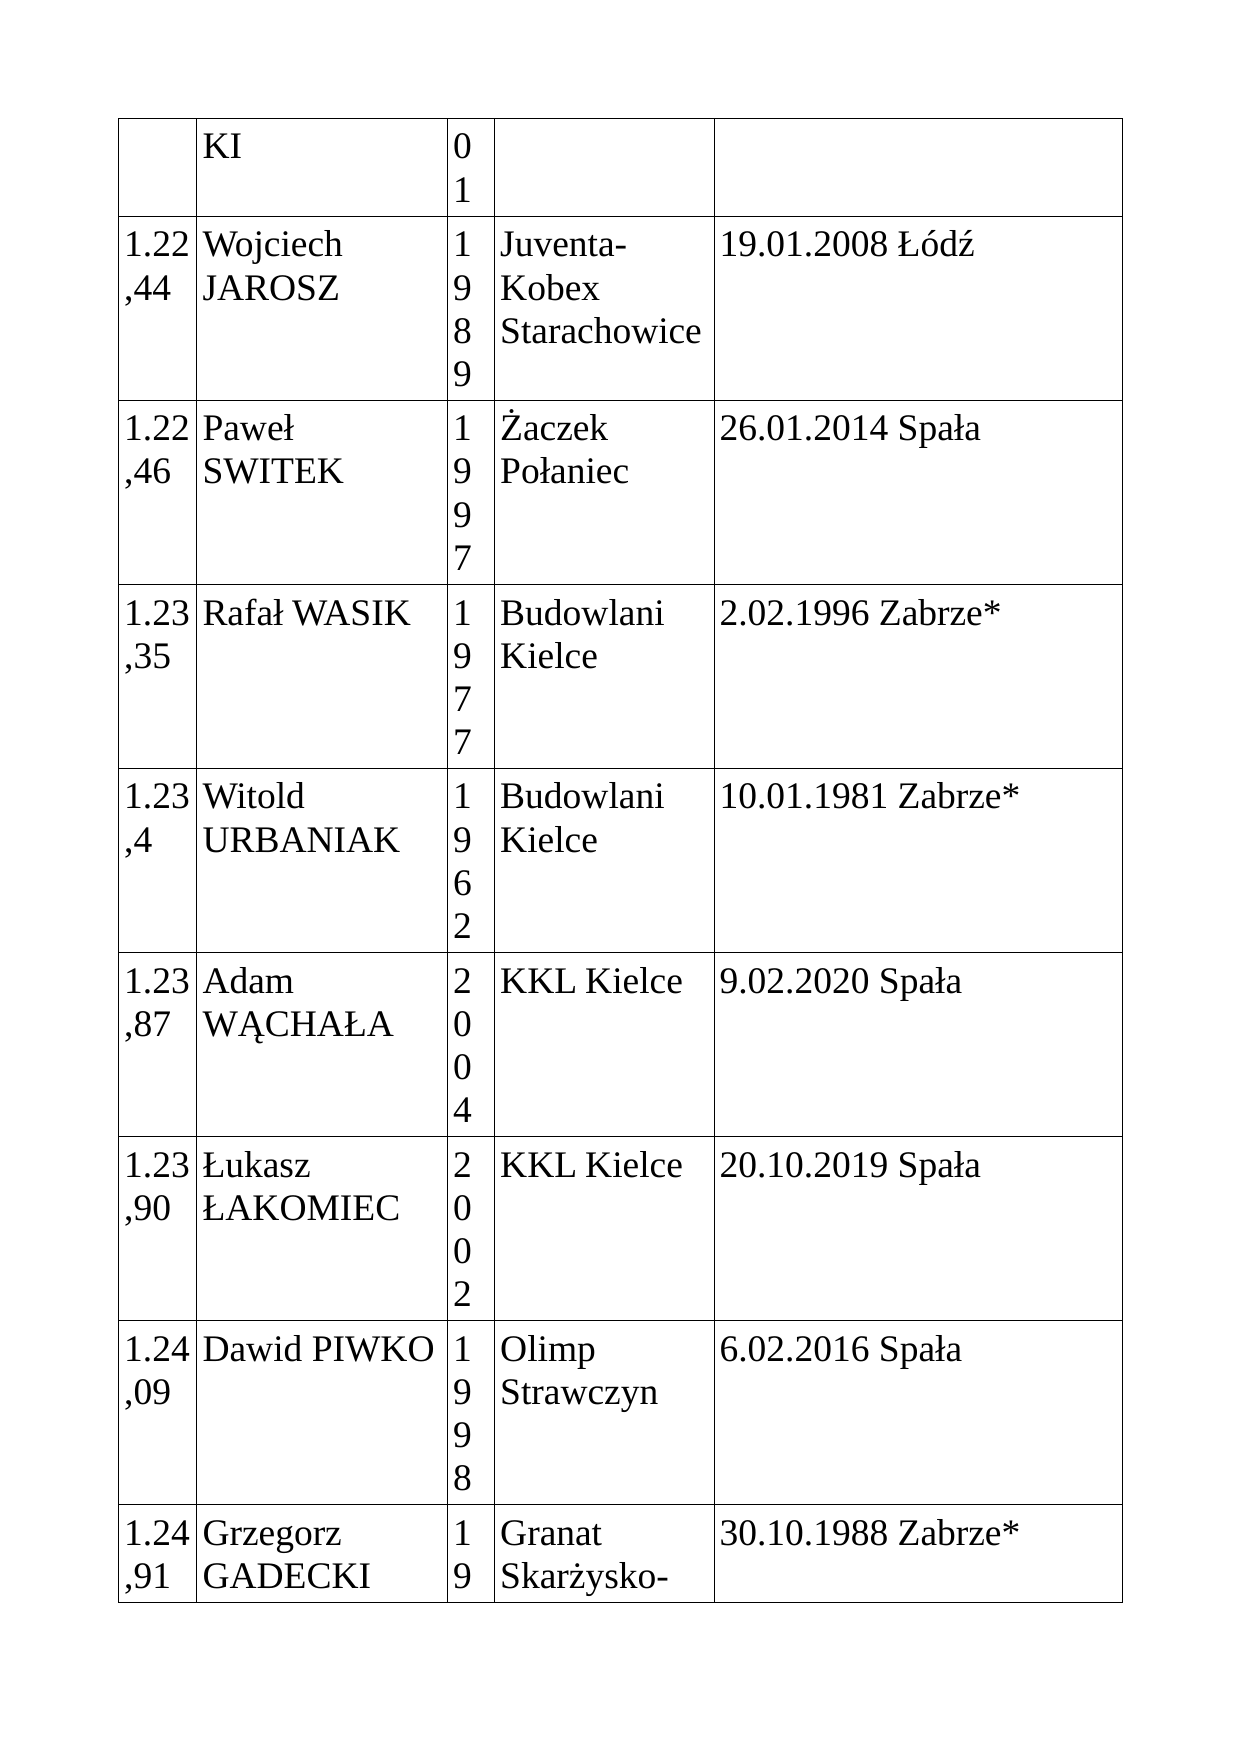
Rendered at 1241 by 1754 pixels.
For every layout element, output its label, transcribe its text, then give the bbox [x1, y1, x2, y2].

table_cell 2004 [448, 953, 494, 1136]
table_cell 30.10.1988 Zabrze* [715, 1505, 1122, 1602]
table_cell Granat Skarżysko- [495, 1505, 714, 1602]
table_cell 1.24,09 [119, 1321, 196, 1504]
table_cell Grzegorz GADECKI [197, 1505, 447, 1602]
table_cell 1.22,46 [119, 401, 196, 584]
table_cell [715, 119, 1122, 216]
table_cell 1997 [448, 401, 494, 584]
table_cell 10.01.1981 Zabrze* [715, 769, 1122, 952]
table_cell Łukasz ŁAKOMIEC [197, 1137, 447, 1320]
table_cell 1962 [448, 769, 494, 952]
table_cell Witold URBANIAK [197, 769, 447, 952]
table_cell 2002 [448, 1137, 494, 1320]
table_cell [495, 119, 714, 216]
table_cell Budowlani Kielce [495, 585, 714, 768]
table_cell 1.23,87 [119, 953, 196, 1136]
table_cell 1.23,90 [119, 1137, 196, 1320]
table_cell 26.01.2014 Spała [715, 401, 1122, 584]
table_cell Żaczek Połaniec [495, 401, 714, 584]
table_cell 20.10.2019 Spała [715, 1137, 1122, 1320]
table_cell 1.22,44 [119, 217, 196, 400]
table_cell 19 [448, 1505, 494, 1602]
table_cell Dawid PIWKO [197, 1321, 447, 1504]
table_cell Wojciech JAROSZ [197, 217, 447, 400]
table_cell Juventa-Kobex Starachowice [495, 217, 714, 400]
table_cell 1998 [448, 1321, 494, 1504]
table_cell 9.02.2020 Spała [715, 953, 1122, 1136]
table_cell Rafał WASIK [197, 585, 447, 768]
table_cell Adam WĄCHAŁA [197, 953, 447, 1136]
table_cell KI [197, 119, 447, 216]
table_cell 01 [448, 119, 494, 216]
table_cell 1977 [448, 585, 494, 768]
table_cell Olimp Strawczyn [495, 1321, 714, 1504]
table_cell Budowlani Kielce [495, 769, 714, 952]
table_cell 1.24,91 [119, 1505, 196, 1602]
table_cell Paweł SWITEK [197, 401, 447, 584]
table_cell 6.02.2016 Spała [715, 1321, 1122, 1504]
table_cell [119, 119, 196, 216]
table_cell 1989 [448, 217, 494, 400]
table_cell 2.02.1996 Zabrze* [715, 585, 1122, 768]
table_cell 1.23,4 [119, 769, 196, 952]
table_cell KKL Kielce [495, 1137, 714, 1320]
table_cell 19.01.2008 Łódź [715, 217, 1122, 400]
table_cell 1.23,35 [119, 585, 196, 768]
table_cell KKL Kielce [495, 953, 714, 1136]
